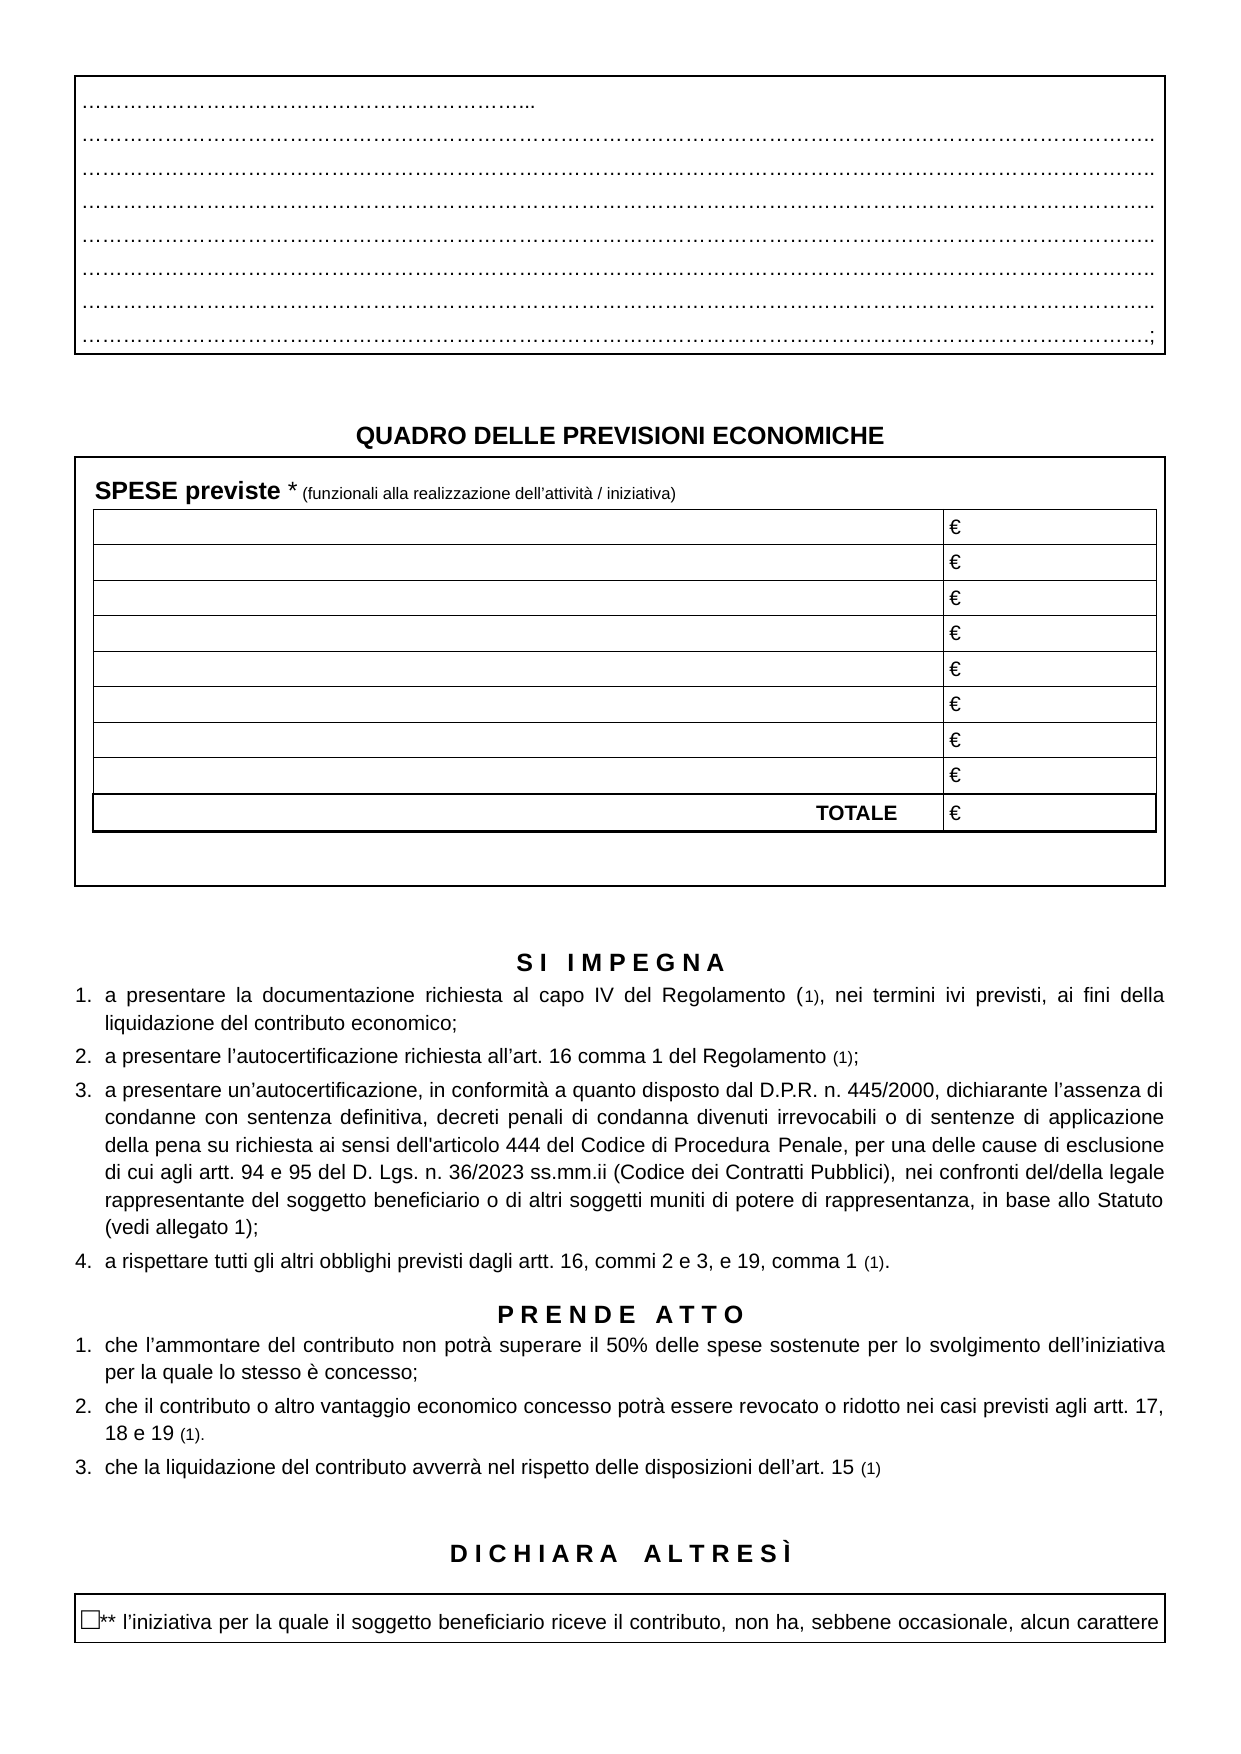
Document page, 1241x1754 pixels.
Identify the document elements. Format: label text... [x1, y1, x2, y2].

table_cell € [944, 545, 1156, 580]
table_header SPESE previste * (funzionali alla realizzazione dell’attività / iniziativa) [76, 458, 1164, 884]
table_cell [94, 652, 943, 686]
table_cell € [944, 758, 1156, 793]
list che la liquidazione del contributo avverrà nel rispetto delle disposizioni dell’art. 15 (1) [75, 1454, 1165, 1478]
text QUADRO DELLE PREVISIONI ECONOMICHE [75, 421, 1165, 450]
table_cell € [944, 616, 1156, 651]
table_cell € [944, 652, 1156, 686]
table_cell [94, 758, 943, 793]
list a rispettare tutti gli altri obblighi previsti dagli artt. 16, commi 2 e 3, e 19, comma 1 (1). [75, 1248, 1165, 1272]
list che il contributo o altro vantaggio economico concesso potrà essere revocato o ridotto nei casi previsti agli artt. 17, 18 e 19 (1). [75, 1393, 1165, 1445]
list a presentare la documentazione richiesta al capo IV del Regolamento (1), nei termini ivi previsti, ai fini della liquidazione del contributo economico; [75, 983, 1165, 1034]
text S I I M P E G N A [75, 948, 1165, 977]
table_cell € [944, 723, 1156, 757]
list a presentare l’autocertificazione richiesta all’art. 16 comma 1 del Regolamento (1); [75, 1044, 1165, 1068]
table_cell [94, 616, 943, 651]
list a presentare un’autocertificazione, in conformità a quanto disposto dal D.P.R. n. 445/2000, dichiarante l’assenza di condanne con sentenza definitiva, decreti penali di condanna divenuti irrevocabili o di sentenze di applicazione della pena su richiesta ai sensi dell'articolo 444 del Codice di Procedura Penale, per una delle cause di esclusione di cui agli artt. 94 e 95 del D. Lgs. n. 36/2023 ss.mm.ii (Codice dei Contratti Pubblici), nei confronti del/della legale rappresentante del soggetto beneficiario o di altri soggetti muniti di potere di rappresentanza, in base allo Statuto (vedi allegato 1); [75, 1077, 1165, 1239]
table_cell TOTALE [94, 795, 943, 830]
list che l’ammontare del contributo non potrà superare il 50% delle spese sostenute per lo svolgimento dell’iniziativa per la quale lo stesso è concesso; [75, 1333, 1165, 1384]
table_cell [94, 723, 943, 757]
table_cell [94, 545, 943, 580]
table_header € [944, 510, 1156, 544]
table_header □** l’iniziativa per la quale il soggetto beneficiario riceve il contributo, non ha, sebbene occasionale, alcun carattere [76, 1595, 1164, 1642]
text P R E N D E A T T O [75, 1299, 1165, 1328]
table_cell € [944, 581, 1156, 615]
text D I C H I A R A A L T R E S Ì [75, 1539, 1165, 1568]
table_cell € [944, 795, 1155, 830]
table_cell € [944, 687, 1156, 722]
table_cell [94, 687, 943, 722]
table_header [94, 510, 943, 544]
table_cell [94, 581, 943, 615]
table_header ………………………………………………………... ……………………………………………………………………………………………………………………………………….. ……………………………………………………………………………………………………………………………………….. ……………………………………………………………………………………………………………………………………….. ……………………………………………………………………………………………………………………………………….. ……………………………………………………………………………………………………………………………………….. ……………………………………………………………………………………………………………………………………….. ……………………………………………………………………………………………………………………………………….; [76, 77, 1164, 352]
